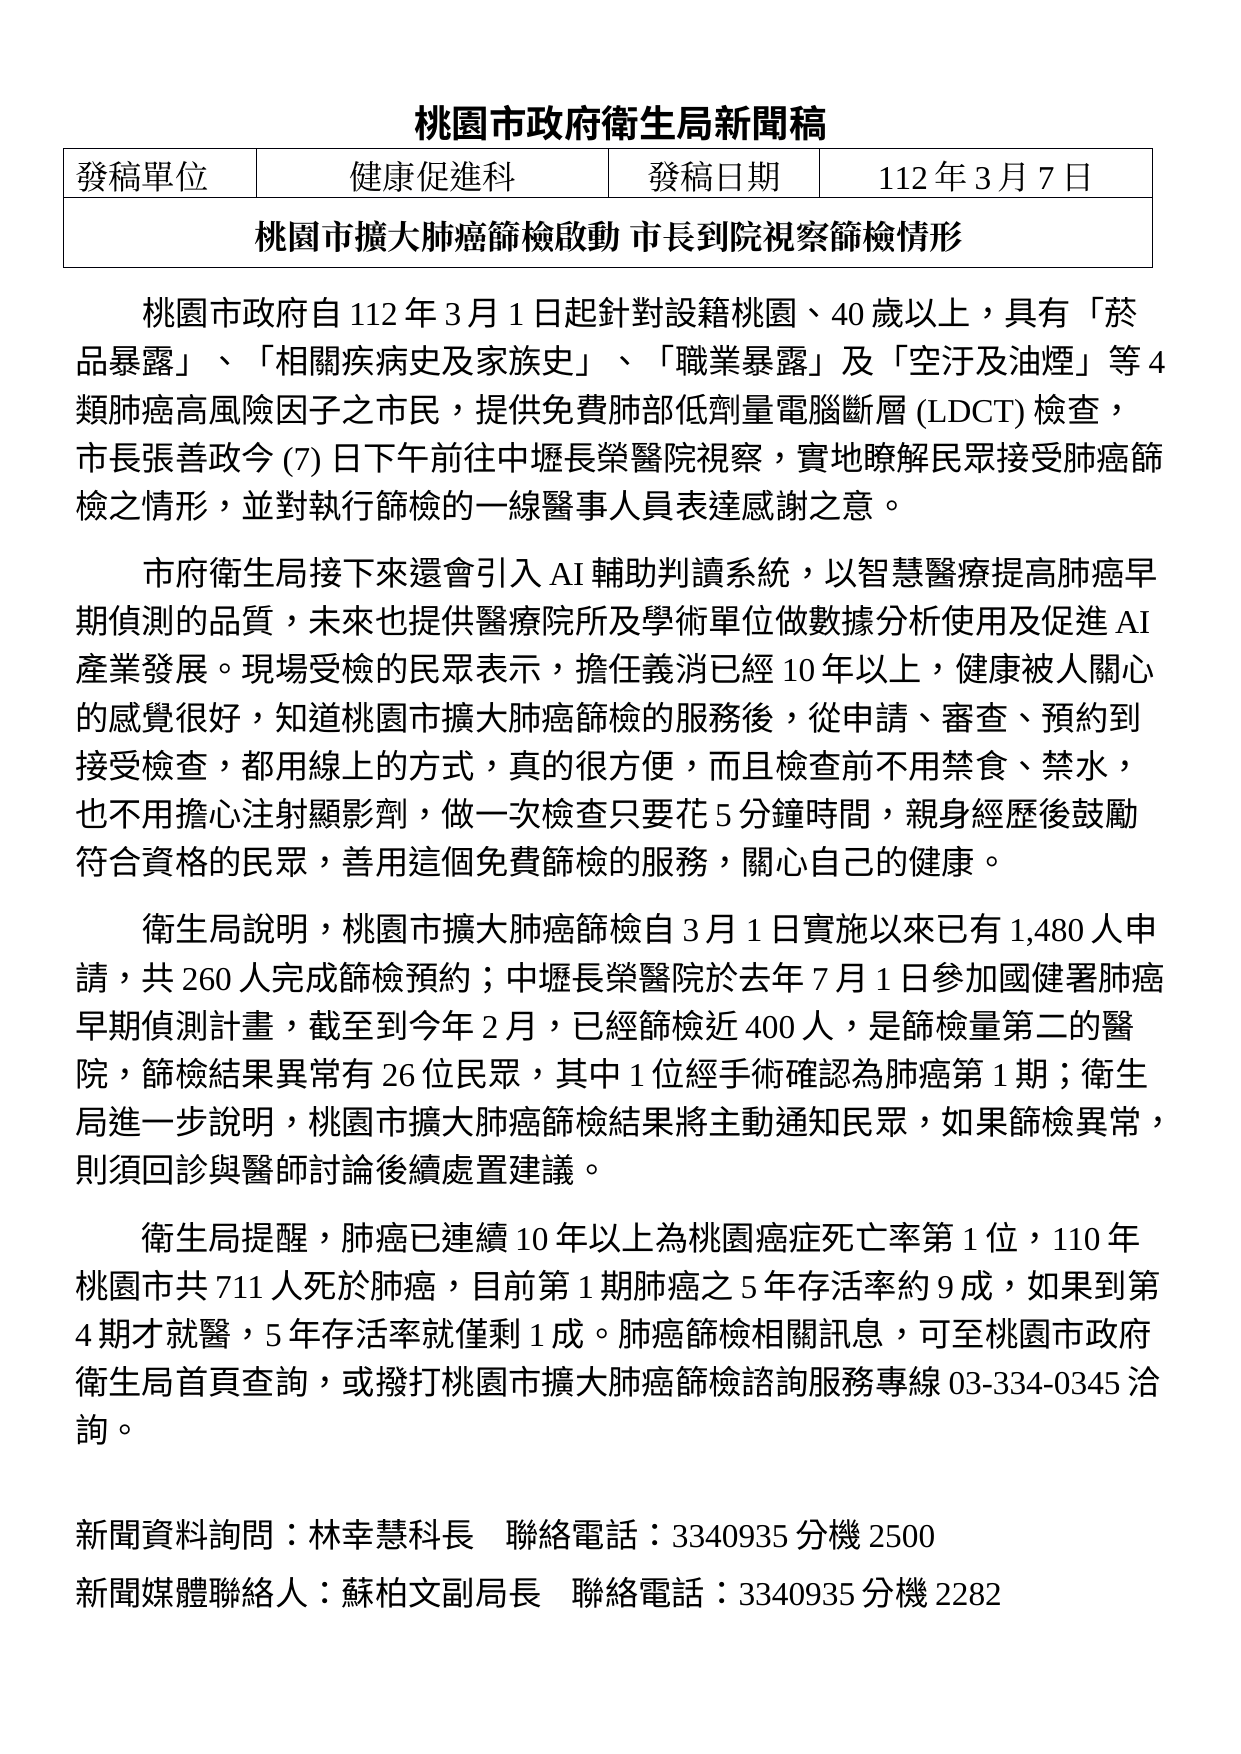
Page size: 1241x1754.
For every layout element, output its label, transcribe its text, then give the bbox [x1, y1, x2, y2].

text 衛生局提醒，肺癌已連續10年以上為桃園癌症死亡率第1位，110年桃園市共711人死於肺癌，目前第1期肺癌之5年存活率約9成，如果到第4期才就醫，5年存活率就僅剩1成。肺癌篩檢相關訊息，可至桃園市政府衛生局首頁查詢，或撥打桃園市擴大肺癌篩檢諮詢服務專線03-334-0345洽詢。 [75, 1211, 1165, 1452]
text 市府衛生局接下來還會引入AI輔助判讀系統，以智慧醫療提高肺癌早期偵測的品質，未來也提供醫療院所及學術單位做數據分析使用及促進AI產業發展。現場受檢的民眾表示，擔任義消已經10年以上，健康被人關心的感覺很好，知道桃園市擴大肺癌篩檢的服務後，從申請、審查、預約到接受檢查，都用線上的方式，真的很方便，而且檢查前不用禁食、禁水，也不用擔心注射顯影劑，做一次檢查只要花5分鐘時間，親身經歷後鼓勵符合資格的民眾，善用這個免費篩檢的服務，關心自己的健康。 [75, 547, 1165, 884]
table_header 112年3月7日 [820, 149, 1152, 197]
text 桃園市政府衛生局新聞稿 [75, 94, 1165, 148]
table_cell 桃園市擴大肺癌篩檢啟動 市長到院視察篩檢情形 [64, 198, 1152, 267]
text 新聞媒體聯絡人：蘇柏文副局長 聯絡電話：3340935分機2282 [75, 1566, 1165, 1614]
text 桃園市政府自112年3月1日起針對設籍桃園、40歲以上，具有「菸品暴露」、「相關疾病史及家族史」、「職業暴露」及「空汙及油煙」等4類肺癌高風險因子之市民，提供免費肺部低劑量電腦斷層 (LDCT) 檢查，市長張善政今 (7) 日下午前往中壢長榮醫院視察，實地瞭解民眾接受肺癌篩檢之情形，並對執行篩檢的一線醫事人員表達感謝之意。 [75, 287, 1165, 528]
text 新聞資料詢問：林幸慧科長 聯絡電話：3340935分機2500 [75, 1509, 1165, 1557]
text 衛生局說明，桃園市擴大肺癌篩檢自3月1日實施以來已有1,480人申請，共260人完成篩檢預約；中壢長榮醫院於去年7月1日參加國健署肺癌早期偵測計畫，截至到今年2月，已經篩檢近400人，是篩檢量第二的醫院，篩檢結果異常有26位民眾，其中1位經手術確認為肺癌第1期；衛生局進一步說明，桃園市擴大肺癌篩檢結果將主動通知民眾，如果篩檢異常，則須回診與醫師討論後續處置建議。 [75, 903, 1165, 1192]
table_header 發稿日期 [609, 149, 819, 197]
table_header 發稿單位 [64, 149, 256, 197]
table_header 健康促進科 [257, 149, 608, 197]
